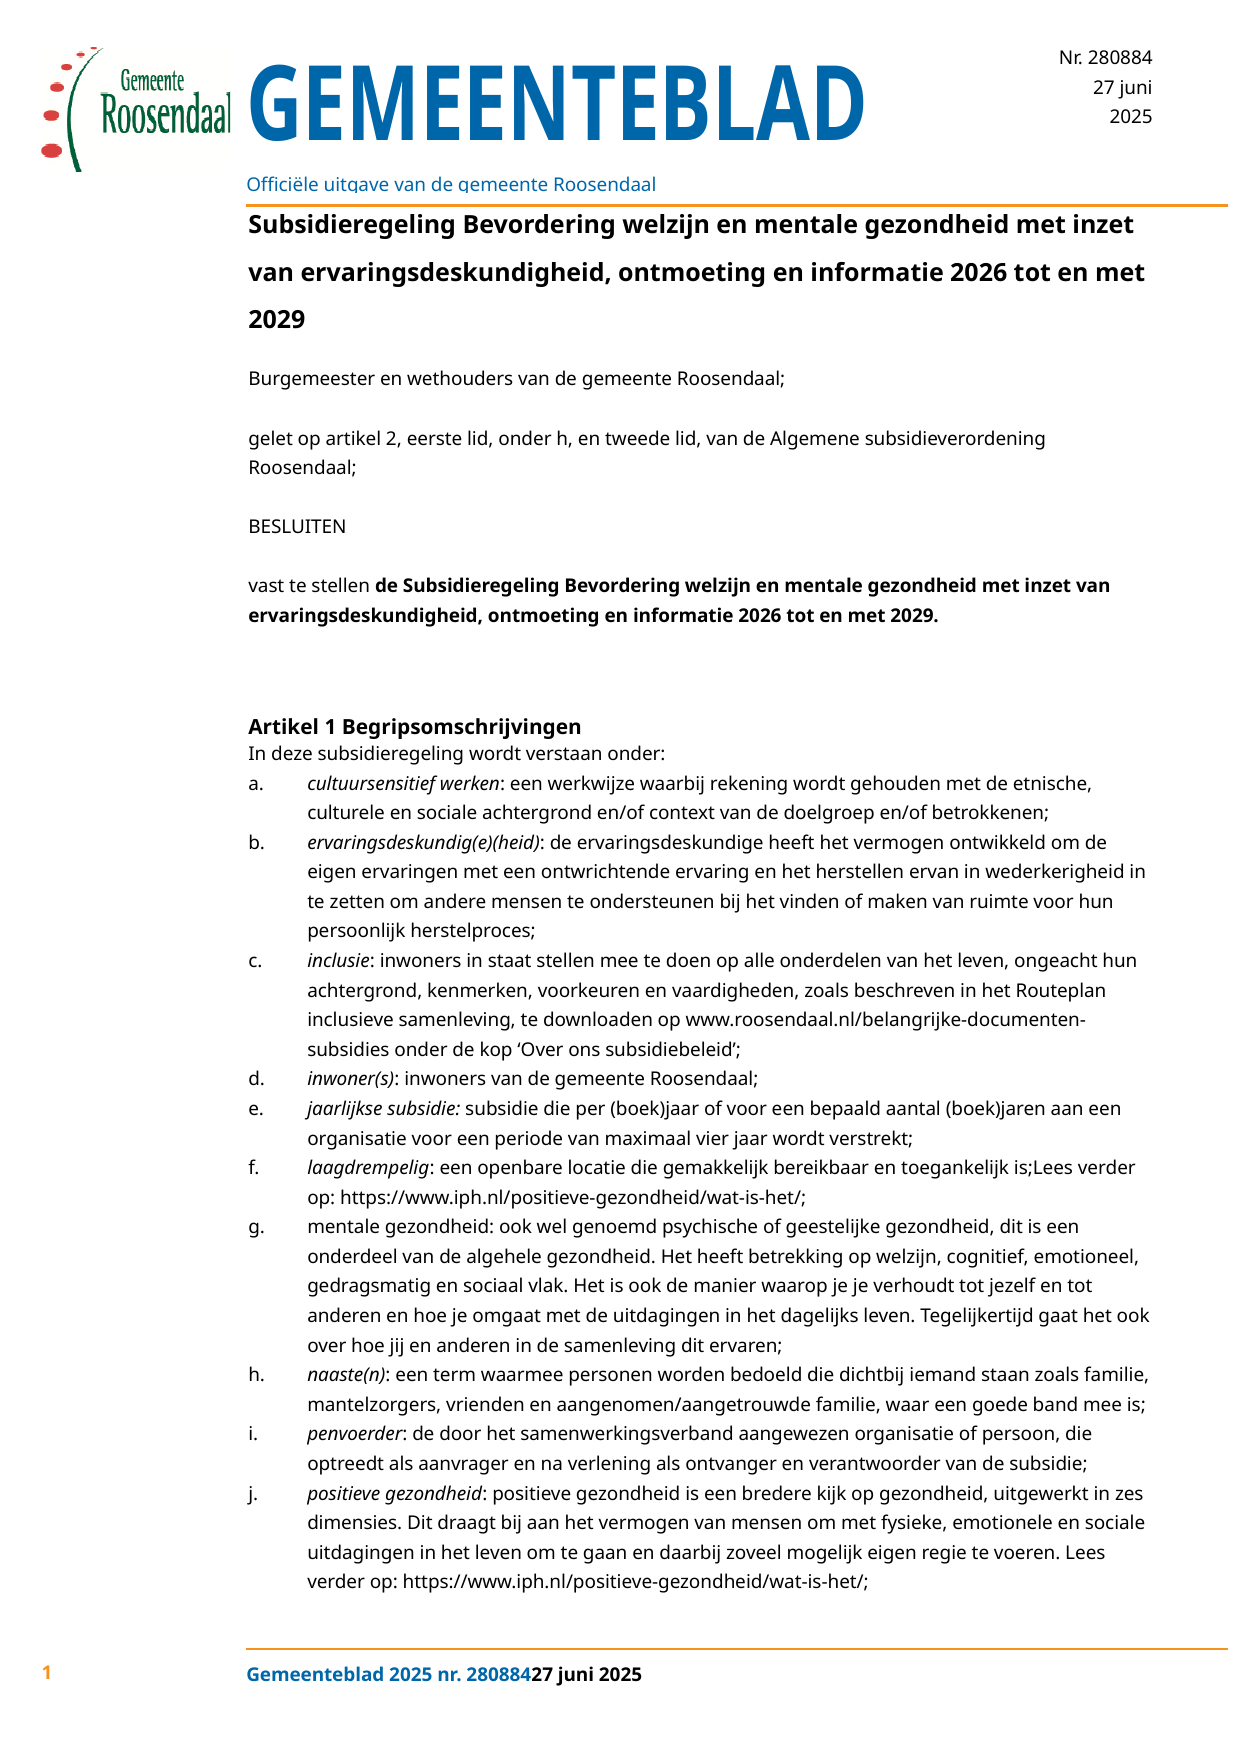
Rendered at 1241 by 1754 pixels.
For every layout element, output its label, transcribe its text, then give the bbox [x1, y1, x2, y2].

text gelet op artikel 2, eerste lid, onder h, en tweede lid, van de Algemene subsidieverordening Roosendaal; [248, 425, 1152, 480]
list naaste(n): een term waarmee personen worden bedoeld die dichtbij iemand staan zoals familie, mantelzorgers, vrienden en aangenomen/aangetrouwde familie, waar een goede band mee is; [248, 1361, 1152, 1417]
picture [41, 47, 231, 172]
text Burgemeester en wethouders van de gemeente Roosendaal; [248, 366, 1152, 391]
text Subsidieregeling Bevordering welzijn en mentale gezondheid met inzet van ervaringsdeskundigheid, ontmoeting en informatie 2026 tot en met 2029 [248, 207, 1152, 336]
list positieve gezondheid: positieve gezondheid is een bredere kijk op gezondheid, uitgewerkt in zes dimensies. Dit draagt bij aan het vermogen van mensen om met fysieke, emotionele en sociale uitdagingen in het leven om te gaan en daarbij zoveel mogelijk eigen regie te voeren. Lees verder op: https://www.iph.nl/positieve-gezondheid/wat-is-het/; [248, 1480, 1152, 1594]
list inclusie: inwoners in staat stellen mee te doen op alle onderdelen van het leven, ongeacht hun achtergrond, kenmerken, voorkeuren en vaardigheden, zoals beschreven in het Routeplan inclusieve samenleving, te downloaden op www.roosendaal.nl/belangrijke-documenten-subsidies onder de kop ‘Over ons subsidiebeleid’; [248, 947, 1152, 1062]
list jaarlijkse subsidie: subsidie die per (boek)jaar of voor een bepaald aantal (boek)jaren aan een organisatie voor een periode van maximaal vier jaar wordt verstrekt; [248, 1095, 1152, 1151]
list mentale gezondheid: ook wel genoemd psychische of geestelijke gezondheid, dit is een onderdeel van de algehele gezondheid. Het heeft betrekking op welzijn, cognitief, emotioneel, gedragsmatig en sociaal vlak. Het is ook de manier waarop je je verhoudt tot jezelf en tot anderen en hoe je omgaat met de uitdagingen in het dagelijks leven. Tegelijkertijd gaat het ook over hoe jij en anderen in de samenleving dit ervaren; [248, 1213, 1152, 1358]
list inwoner(s): inwoners van de gemeente Roosendaal; [248, 1066, 1152, 1091]
list ervaringsdeskundig(e)(heid): de ervaringsdeskundige heeft het vermogen ontwikkeld om de eigen ervaringen met een ontwrichtende ervaring en het herstellen ervan in wederkerigheid in te zetten om andere mensen te ondersteunen bij het vinden of maken van ruimte voor hun persoonlijk herstelproces; [248, 829, 1152, 943]
list laagdrempelig: een openbare locatie die gemakkelijk bereikbaar en toegankelijk is;Lees verder op: https://www.iph.nl/positieve-gezondheid/wat-is-het/; [248, 1154, 1152, 1210]
text vast te stellen de Subsidieregeling Bevordering welzijn en mentale gezondheid met inzet van ervaringsdeskundigheid, ontmoeting en informatie 2026 tot en met 2029. [248, 573, 1152, 628]
text In deze subsidieregeling wordt verstaan onder: [248, 740, 1152, 766]
text BESLUITEN [248, 513, 1152, 539]
text Artikel 1 Begripsomschrijvingen [248, 712, 1152, 740]
list penvoerder: de door het samenwerkingsverband aangewezen organisatie of persoon, die optreedt als aanvrager en na verlening als ontvanger en verantwoorder van de subsidie; [248, 1421, 1152, 1476]
list cultuursensitief werken: een werkwijze waarbij rekening wordt gehouden met de etnische, culturele en sociale achtergrond en/of context van de doelgroep en/of betrokkenen; [248, 770, 1152, 825]
